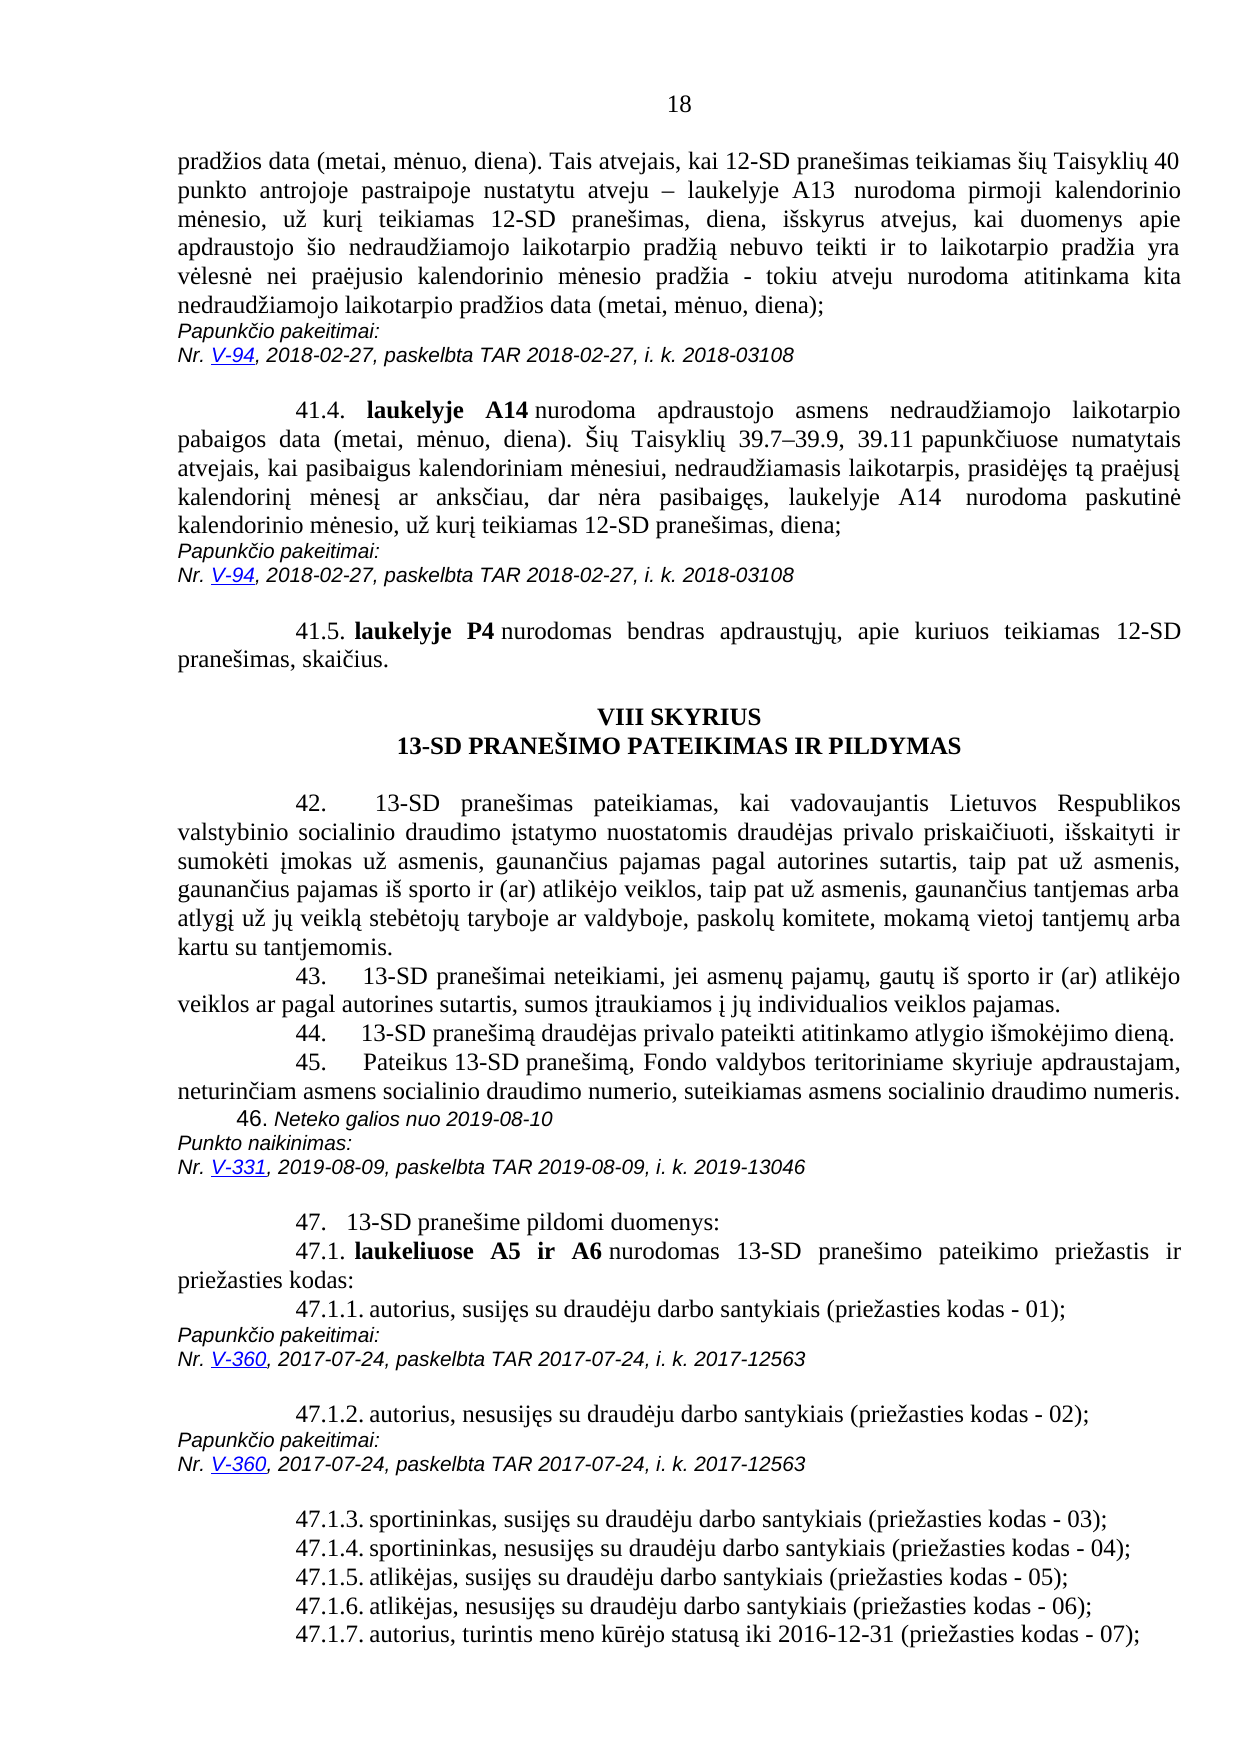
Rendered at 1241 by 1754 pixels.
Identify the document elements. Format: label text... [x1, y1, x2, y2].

text 45. Pateikus 13-SD pranešimą, Fondo valdybos teritoriniame skyriuje apdraustajam, neturinčiam asmens socialinio draudimo numerio, suteikiamas asmens socialinio draudimo numeris. [177, 1047, 1181, 1104]
text 47.1.7. autorius, turintis meno kūrėjo statusą iki 2016-12-31 (priežasties kodas - 07); [177, 1619, 1181, 1648]
text 41.5. laukelyje P4 nurodomas bendras apdraustųjų, apie kuriuos teikiamas 12-SD pranešimas, skaičius. [177, 616, 1181, 673]
text Papunkčio pakeitimai: [177, 1322, 1181, 1346]
text Papunkčio pakeitimai: [177, 539, 1181, 563]
text 47.1. laukeliuose A5 ir A6 nurodomas 13-SD pranešimo pateikimo priežastis ir priežasties kodas: [177, 1236, 1181, 1294]
text Nr. V-360, 2017-07-24, paskelbta TAR 2017-07-24, i. k. 2017-12563 [177, 1452, 1181, 1476]
text Papunkčio pakeitimai: [177, 1428, 1181, 1452]
text 13-SD PRANEŠIMO PATEIKIMAS IR PILDYMAS [177, 731, 1181, 759]
text 46. Neteko galios nuo 2019-08-10 [177, 1104, 1181, 1131]
text Punkto naikinimas: [177, 1131, 1181, 1155]
text Nr. V-360, 2017-07-24, paskelbta TAR 2017-07-24, i. k. 2017-12563 [177, 1346, 1181, 1370]
text Nr. V-94, 2018-02-27, paskelbta TAR 2018-02-27, i. k. 2018-03108 [177, 343, 1181, 367]
text 42. 13-SD pranešimas pateikiamas, kai vadovaujantis Lietuvos Respublikos valstybinio socialinio draudimo įstatymo nuostatomis draudėjas privalo priskaičiuoti, išskaityti ir sumokėti įmokas už asmenis, gaunančius pajamas pagal autorines sutartis, taip pat už asmenis, gaunančius pajamas iš sporto ir (ar) atlikėjo veiklos, taip pat už asmenis, gaunančius tantjemas arba atlygį už jų veiklą stebėtojų taryboje ar valdyboje, paskolų komitete, mokamą vietoj tantjemų arba kartu su tantjemomis. [177, 788, 1181, 961]
text 47.1.1. autorius, susijęs su draudėju darbo santykiais (priežasties kodas - 01); [177, 1294, 1181, 1322]
text 47.1.2. autorius, nesusijęs su draudėju darbo santykiais (priežasties kodas - 02); [177, 1399, 1181, 1428]
text 47.1.4. sportininkas, nesusijęs su draudėju darbo santykiais (priežasties kodas - 04); [177, 1533, 1181, 1562]
text 44. 13-SD pranešimą draudėjas privalo pateikti atitinkamo atlygio išmokėjimo dieną. [177, 1018, 1181, 1047]
text 47.1.6. atlikėjas, nesusijęs su draudėju darbo santykiais (priežasties kodas - 06); [177, 1591, 1181, 1619]
text Nr. V-331, 2019-08-09, paskelbta TAR 2019-08-09, i. k. 2019-13046 [177, 1155, 1181, 1179]
text pradžios data (metai, mėnuo, diena). Tais atvejais, kai 12-SD pranešimas teikiamas šių Taisyklių 40 punkto antrojoje pastraipoje nustatytu atveju – laukelyje A13 nurodoma pirmoji kalendorinio mėnesio, už kurį teikiamas 12-SD pranešimas, diena, išskyrus atvejus, kai duomenys apie apdraustojo šio nedraudžiamojo laikotarpio pradžią nebuvo teikti ir to laikotarpio pradžia yra vėlesnė nei praėjusio kalendorinio mėnesio pradžia - tokiu atveju nurodoma atitinkama kita nedraudžiamojo laikotarpio pradžios data (metai, mėnuo, diena); [177, 146, 1181, 319]
text 43. 13-SD pranešimai neteikiami, jei asmenų pajamų, gautų iš sporto ir (ar) atlikėjo veiklos ar pagal autorines sutartis, sumos įtraukiamos į jų individualios veiklos pajamas. [177, 961, 1181, 1018]
text 47. 13-SD pranešime pildomi duomenys: [177, 1207, 1181, 1236]
text Papunkčio pakeitimai: [177, 319, 1181, 343]
text 47.1.3. sportininkas, susijęs su draudėju darbo santykiais (priežasties kodas - 03); [177, 1504, 1181, 1533]
text 41.4. laukelyje A14 nurodoma apdraustojo asmens nedraudžiamojo laikotarpio pabaigos data (metai, mėnuo, diena). Šių Taisyklių 39.7–39.9, 39.11 papunkčiuose numatytais atvejais, kai pasibaigus kalendoriniam mėnesiui, nedraudžiamasis laikotarpis, prasidėjęs tą praėjusį kalendorinį mėnesį ar anksčiau, dar nėra pasibaigęs, laukelyje A14 nurodoma paskutinė kalendorinio mėnesio, už kurį teikiamas 12-SD pranešimas, diena; [177, 395, 1181, 539]
text VIII SKYRIUS [177, 702, 1181, 731]
text Nr. V-94, 2018-02-27, paskelbta TAR 2018-02-27, i. k. 2018-03108 [177, 563, 1181, 587]
text 47.1.5. atlikėjas, susijęs su draudėju darbo santykiais (priežasties kodas - 05); [177, 1562, 1181, 1591]
